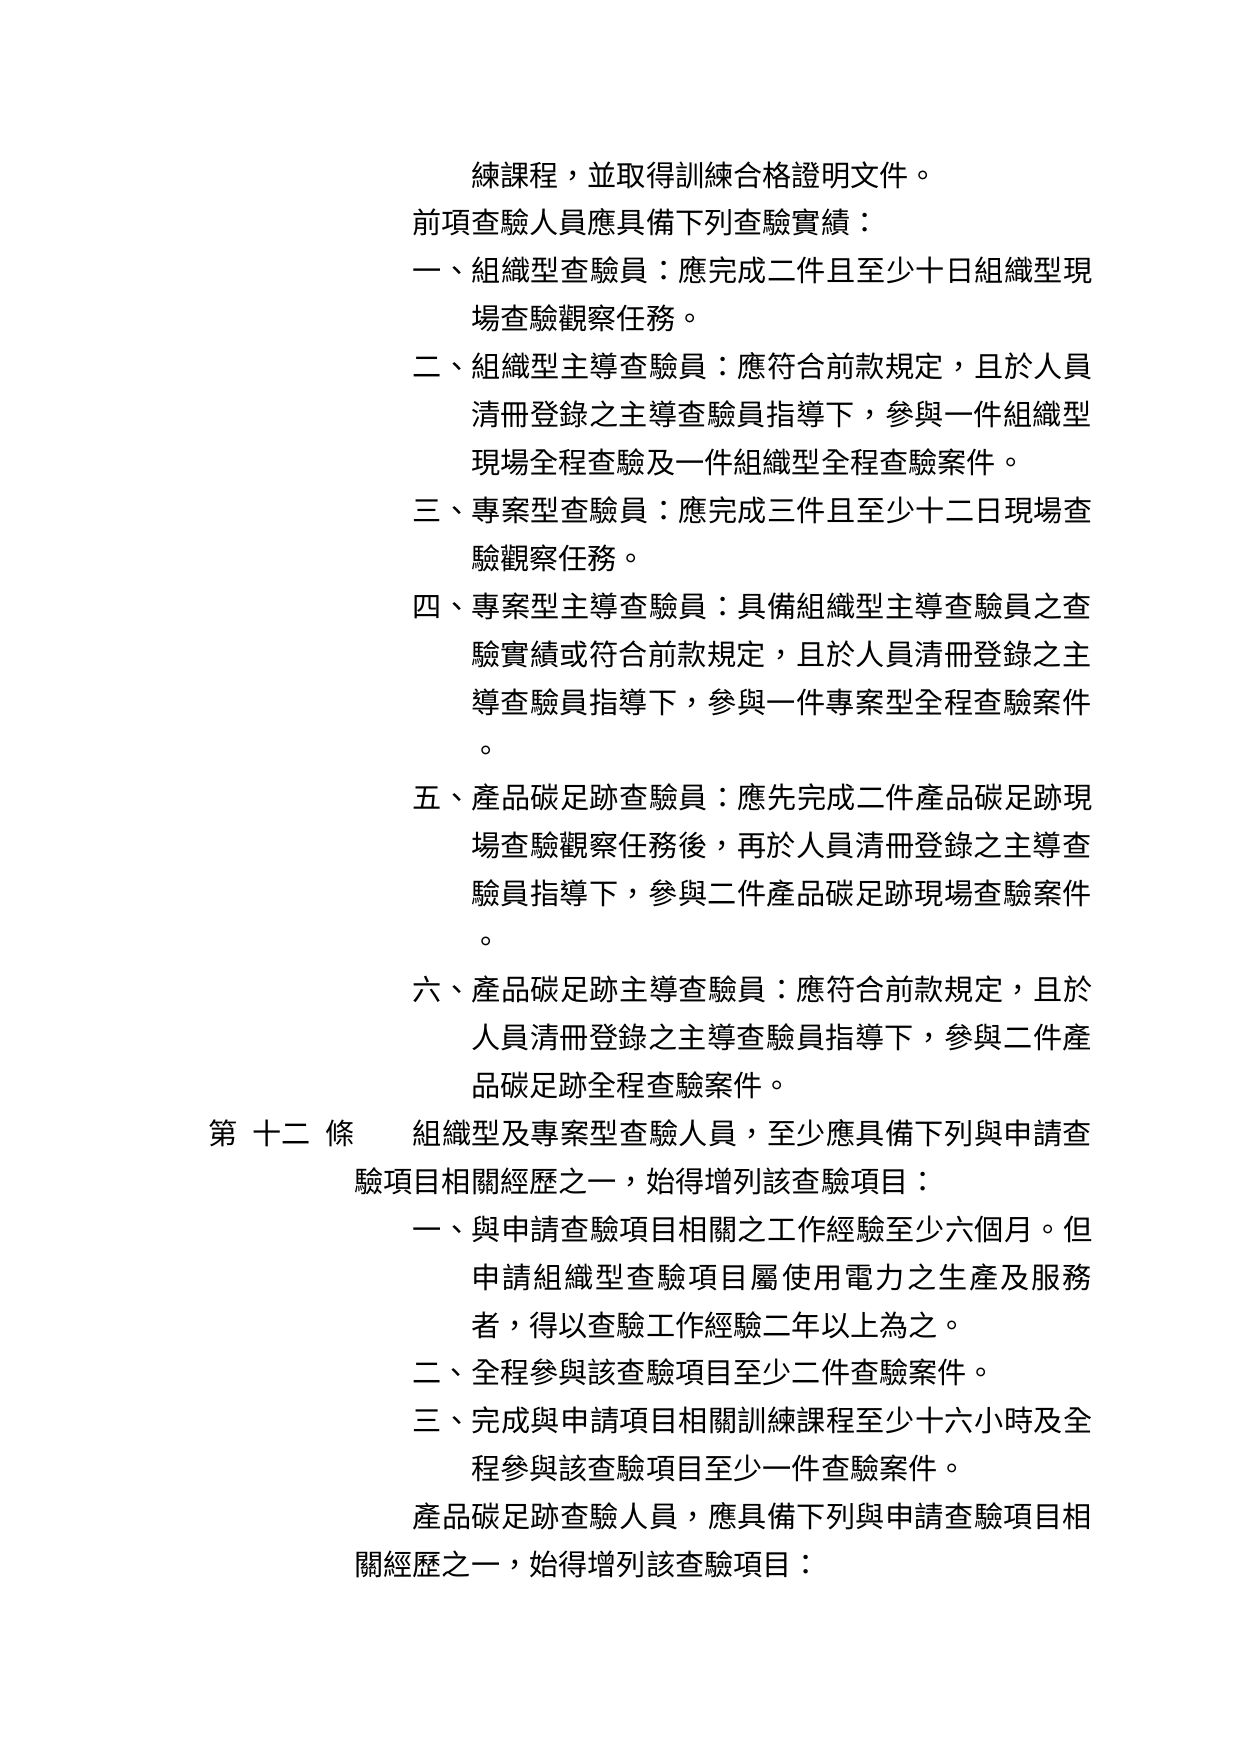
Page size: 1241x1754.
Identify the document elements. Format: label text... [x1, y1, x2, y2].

table_cell 組織型及專案型查驗人員，至少應具備下列與申請查驗項目相關經歷之一，始得增列該查驗項目： 一、與申請查驗項目相關之工作經驗至少六個月。但申請組織型查驗項目屬使用電力之生產及服務者，得以查驗工作經驗二年以上為之。 二、全程參與該查驗項目至少二件查驗案件。 三、完成與申請項目相關訓練課程至少十六小時及全程參與該查驗項目至少一件查驗案件。 產品碳足跡查驗人員，應具備下列與申請查驗項目相關經歷之一，始得增列該查驗項目： [354, 1106, 1092, 1585]
table_cell 練課程，並取得訓練合格證明文件。 前項查驗人員應具備下列查驗實績： 一、組織型查驗員：應完成二件且至少十日組織型現場查驗觀察任務。 二、組織型主導查驗員：應符合前款規定，且於人員清冊登錄之主導查驗員指導下，參與一件組織型現場全程查驗及一件組織型全程查驗案件。 三、專案型查驗員：應完成三件且至少十二日現場查驗觀察任務。 四、專案型主導查驗員：具備組織型主導查驗員之查驗實績或符合前款規定，且於人員清冊登錄之主導查驗員指導下，參與一件專案型全程查驗案件。 五、產品碳足跡查驗員：應先完成二件產品碳足跡現場查驗觀察任務後，再於人員清冊登錄之主導查驗員指導下，參與二件產品碳足跡現場查驗案件。 六、產品碳足跡主導查驗員：應符合前款規定，且於人員清冊登錄之主導查驗員指導下，參與二件產品碳足跡全程查驗案件。 [354, 148, 1092, 1106]
table_cell [183, 148, 354, 1106]
table_cell 第 十二 條 [183, 1106, 354, 1585]
